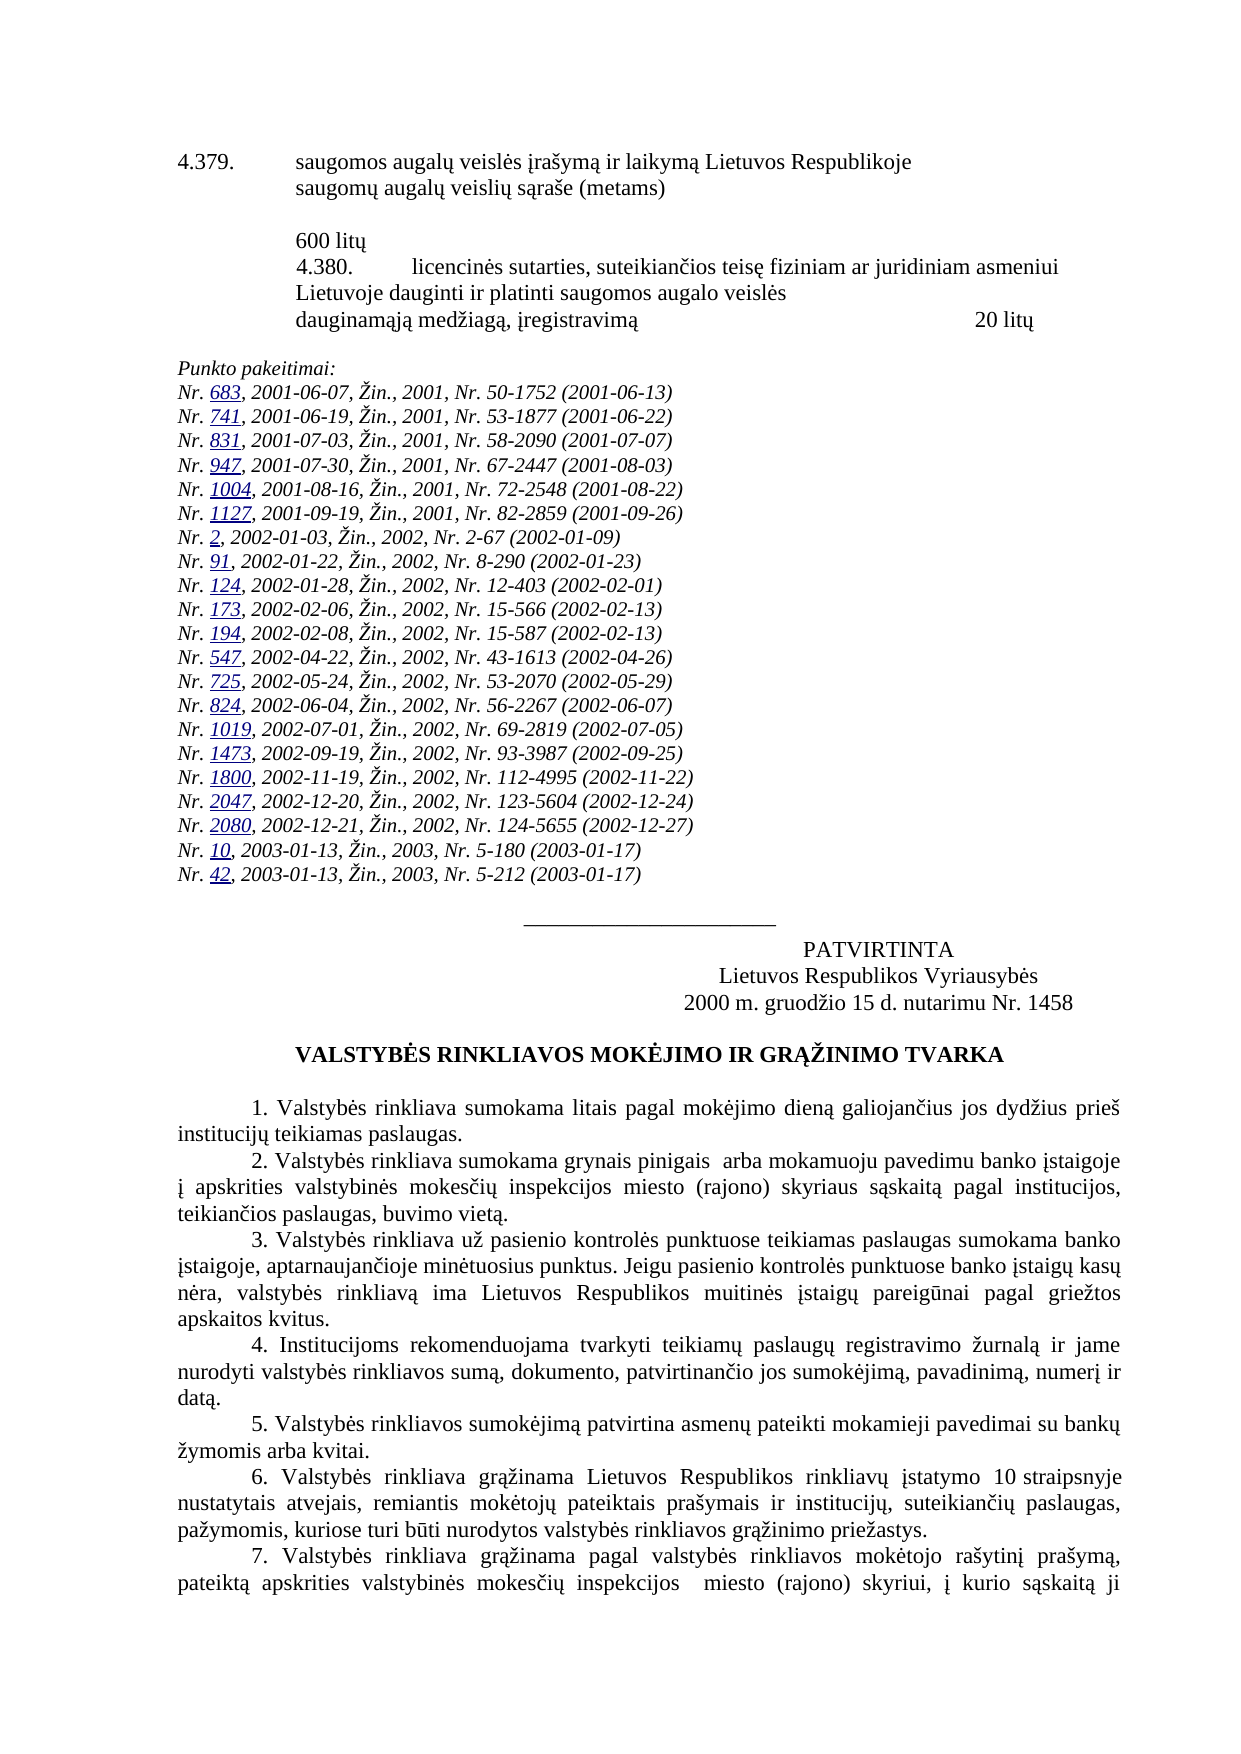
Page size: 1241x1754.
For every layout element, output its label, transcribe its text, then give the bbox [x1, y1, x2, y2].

text Nr. 2047, 2002-12-20, Žin., 2002, Nr. 123-5604 (2002-12-24) [177, 789, 1122, 813]
text Nr. 42, 2003-01-13, Žin., 2003, Nr. 5-212 (2003-01-17) [177, 862, 1122, 886]
text Nr. 10, 2003-01-13, Žin., 2003, Nr. 5-180 (2003-01-17) [177, 837, 1122, 862]
text Nr. 683, 2001-06-07, Žin., 2001, Nr. 50-1752 (2001-06-13) [177, 380, 1122, 404]
text Nr. 947, 2001-07-30, Žin., 2001, Nr. 67-2447 (2001-08-03) [177, 452, 1122, 477]
text Lietuvos Respublikos Vyriausybės 2000 m. gruodžio 15 d. nutarimu Nr. 1458 [635, 962, 1122, 1015]
text Nr. 2, 2002-01-03, Žin., 2002, Nr. 2-67 (2002-01-09) [177, 525, 1122, 549]
text dauginamąją medžiagą, įregistravimą 20 litų [177, 306, 1122, 332]
text 2. Valstybės rinkliava sumokama grynais pinigais arba mokamuoju pavedimu banko įstaigoje į apskrities valstybinės mokesčių inspekcijos miesto (rajono) skyriaus sąskaitą pagal institucijos, teikiančios paslaugas, buvimo vietą. [177, 1147, 1122, 1226]
text VALSTYBĖS RINKLIAVOS MOKĖJIMO IR GRĄŽINIMO TVARKA [177, 1041, 1122, 1068]
text Patvirtinta [635, 936, 1122, 962]
text Nr. 194, 2002-02-08, Žin., 2002, Nr. 15-587 (2002-02-13) [177, 621, 1122, 645]
text Nr. 824, 2002-06-04, Žin., 2002, Nr. 56-2267 (2002-06-07) [177, 693, 1122, 717]
text Nr. 1800, 2002-11-19, Žin., 2002, Nr. 112-4995 (2002-11-22) [177, 765, 1122, 789]
text Nr. 1019, 2002-07-01, Žin., 2002, Nr. 69-2819 (2002-07-05) [177, 717, 1122, 741]
text Nr. 124, 2002-01-28, Žin., 2002, Nr. 12-403 (2002-02-01) [177, 573, 1122, 597]
text 3. Valstybės rinkliava už pasienio kontrolės punktuose teikiamas paslaugas sumokama banko įstaigoje, aptarnaujančioje minėtuosius punktus. Jeigu pasienio kontrolės punktuose banko įstaigų kasų nėra, valstybės rinkliavą ima Lietuvos Respublikos muitinės įstaigų pareigūnai pagal griežtos apskaitos kvitus. [177, 1226, 1122, 1331]
text Nr. 547, 2002-04-22, Žin., 2002, Nr. 43-1613 (2002-04-26) [177, 645, 1122, 669]
text Nr. 1473, 2002-09-19, Žin., 2002, Nr. 93-3987 (2002-09-25) [177, 741, 1122, 765]
list licencinės sutarties, suteikiančios teisę fiziniam ar juridiniam asmeniui [293, 253, 1122, 279]
text Nr. 173, 2002-02-06, Žin., 2002, Nr. 15-566 (2002-02-13) [177, 597, 1122, 621]
text Lietuvoje dauginti ir platinti saugomos augalo veislės [177, 279, 1122, 306]
text 7. Valstybės rinkliava grąžinama pagal valstybės rinkliavos mokėtojo rašytinį prašymą, pateiktą apskrities valstybinės mokesčių inspekcijos miesto (rajono) skyriui, į kurio sąskaitą ji [177, 1542, 1122, 1595]
text Nr. 741, 2001-06-19, Žin., 2001, Nr. 53-1877 (2001-06-22) [177, 404, 1122, 428]
text 1. Valstybės rinkliava sumokama litais pagal mokėjimo dieną galiojančius jos dydžius prieš institucijų teikiamas paslaugas. [177, 1094, 1122, 1147]
text Nr. 91, 2002-01-22, Žin., 2002, Nr. 8-290 (2002-01-23) [177, 549, 1122, 573]
text –––––––––––––––––––––– [177, 910, 1122, 936]
text Nr. 1127, 2001-09-19, Žin., 2001, Nr. 82-2859 (2001-09-26) [177, 501, 1122, 525]
text Nr. 831, 2001-07-03, Žin., 2001, Nr. 58-2090 (2001-07-07) [177, 428, 1122, 452]
text Punkto pakeitimai: [177, 356, 1122, 380]
text 5. Valstybės rinkliavos sumokėjimą patvirtina asmenų pateikti mokamieji pavedimai su bankų žymomis arba kvitai. [177, 1410, 1122, 1463]
text Nr. 725, 2002-05-24, Žin., 2002, Nr. 53-2070 (2002-05-29) [177, 669, 1122, 693]
text Nr. 1004, 2001-08-16, Žin., 2001, Nr. 72-2548 (2001-08-22) [177, 477, 1122, 501]
text 6. Valstybės rinkliava grąžinama Lietuvos Respublikos rinkliavų įstatymo 10 straipsnyje nustatytais atvejais, remiantis mokėtojų pateiktais prašymais ir institucijų, suteikiančių paslaugas, pažymomis, kuriose turi būti nurodytos valstybės rinkliavos grąžinimo priežastys. [177, 1463, 1122, 1542]
text Nr. 2080, 2002-12-21, Žin., 2002, Nr. 124-5655 (2002-12-27) [177, 813, 1122, 837]
text 4. Institucijoms rekomenduojama tvarkyti teikiamų paslaugų registravimo žurnalą ir jame nurodyti valstybės rinkliavos sumą, dokumento, patvirtinančio jos sumokėjimą, pavadinimą, numerį ir datą. [177, 1331, 1122, 1410]
text 4.379. saugomos augalų veislės įrašymą ir laikymą Lietuvos Respublikoje saugomų augalų veislių sąraše (metams) 600 litų [177, 148, 945, 253]
